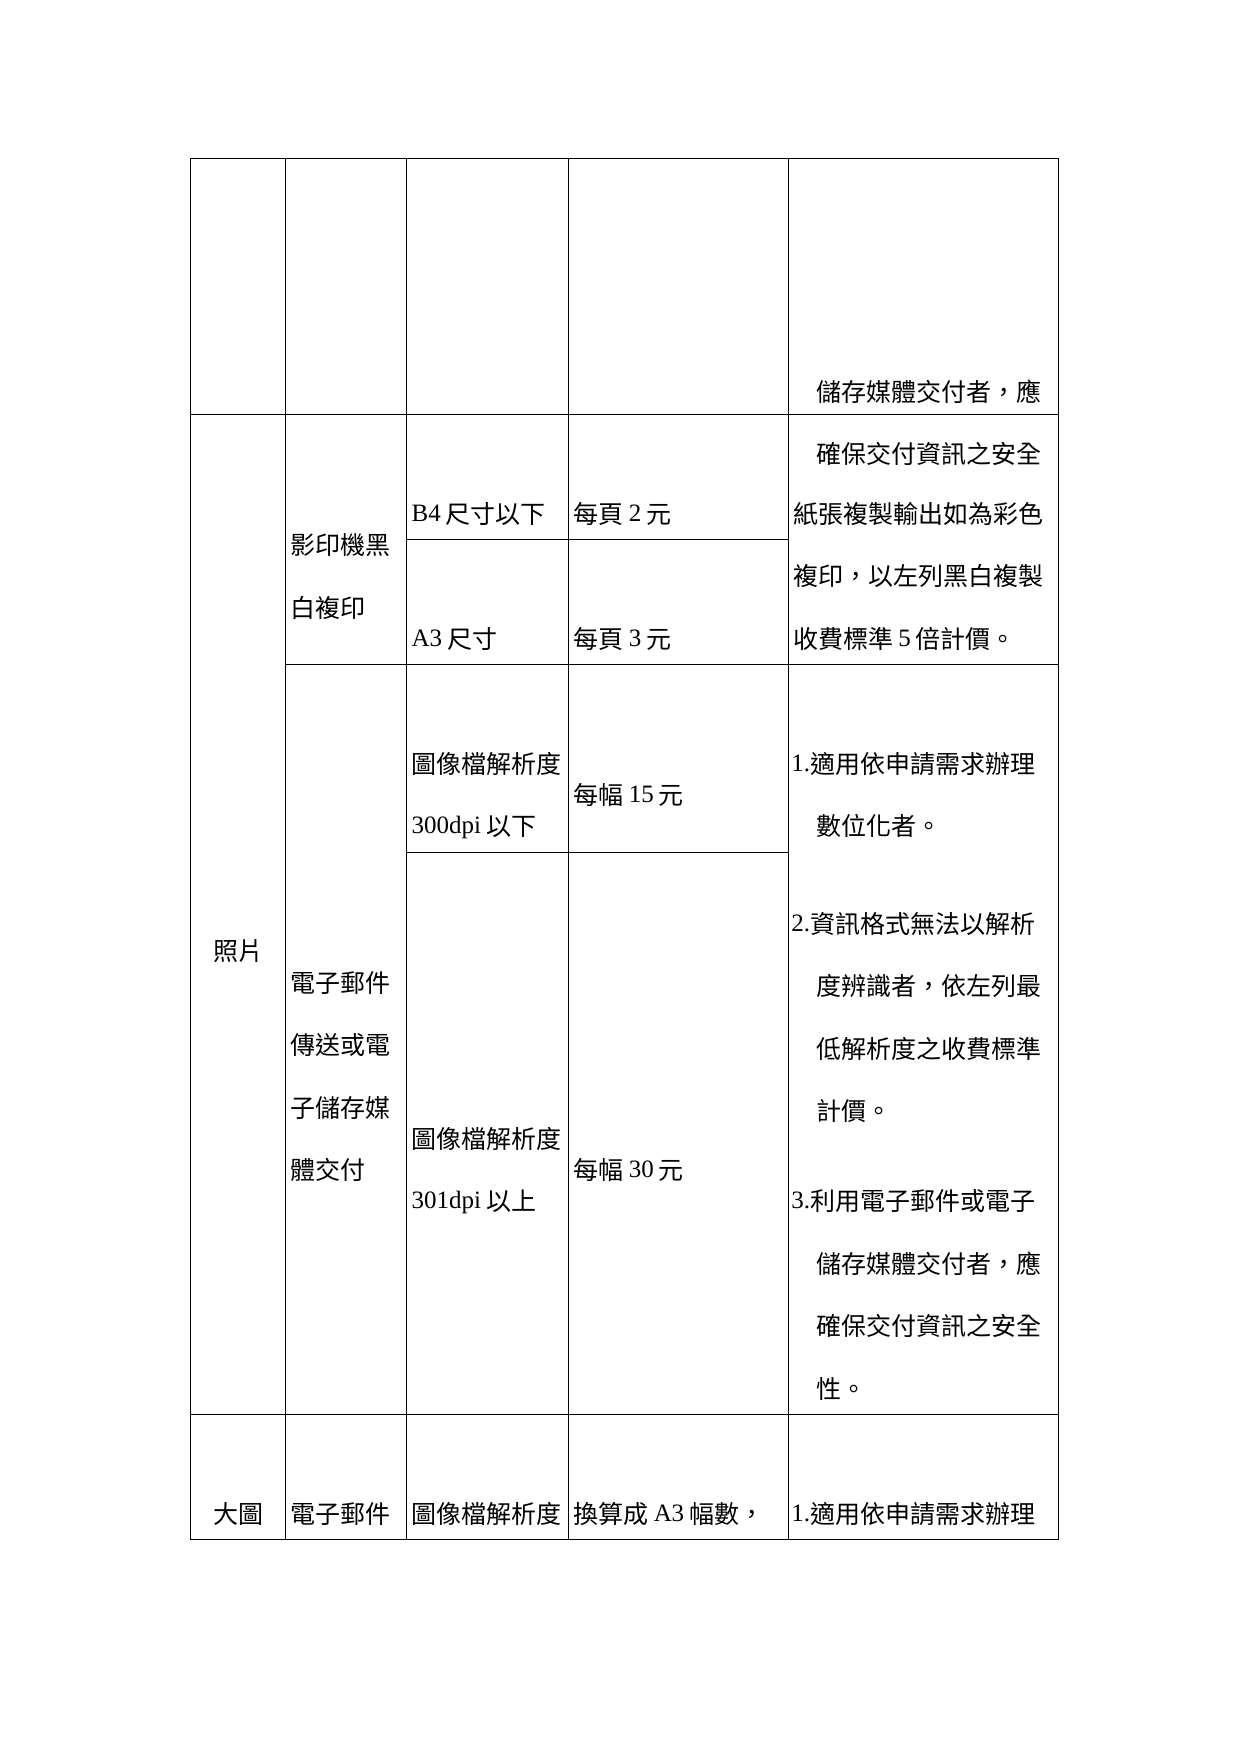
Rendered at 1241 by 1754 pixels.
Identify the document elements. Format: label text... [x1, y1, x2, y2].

table_cell B4尺寸以下 [407, 415, 568, 539]
table_cell 電子郵件傳送或電子儲存媒體交付 [286, 665, 406, 1414]
table_cell 1.適用依申請需求辦理 [789, 1415, 1058, 1539]
table_cell 1.適用依申請需求辦理數位化者。 2.資訊格式無法以解析度辨識者，依左列最低解析度之收費標準計價。 3.利用電子郵件或電子儲存媒體交付者，應確保交付資訊之安全性。 [789, 665, 1058, 1414]
table_cell [569, 159, 788, 414]
table_cell A3尺寸 [407, 540, 568, 664]
table_cell 圖像檔解析度300dpi以下 [407, 665, 568, 852]
table_cell 圖像檔解析度 [407, 1415, 568, 1539]
table_cell 每頁2元 [569, 415, 788, 539]
table_cell 每幅15元 [569, 665, 788, 852]
table_cell 大圖 [191, 1415, 285, 1539]
table_cell 每幅30元 [569, 853, 788, 1414]
table_cell 圖像檔解析度301dpi以上 [407, 853, 568, 1414]
table_cell [407, 159, 568, 414]
table_cell 每頁3元 [569, 540, 788, 664]
table_cell 換算成A3幅數， [569, 1415, 788, 1539]
table_cell [286, 159, 406, 414]
table_cell 電子郵件 [286, 1415, 406, 1539]
table_cell 影印機黑白複印 [286, 415, 406, 664]
table_cell 照片 [191, 415, 285, 1414]
table_cell 1.適用依申請需求辦理數位化者。 2.資訊格式無法以解析度辨識者，依左列最低解析度之收費標準計價。 3.利用電子郵件或電子儲存媒體交付者，應確保交付資訊之安全性。 [789, 159, 1058, 414]
table_cell [191, 159, 285, 414]
table_cell 紙張複製輸出如為彩色複印，以左列黑白複製收費標準5倍計價。 [789, 415, 1058, 664]
